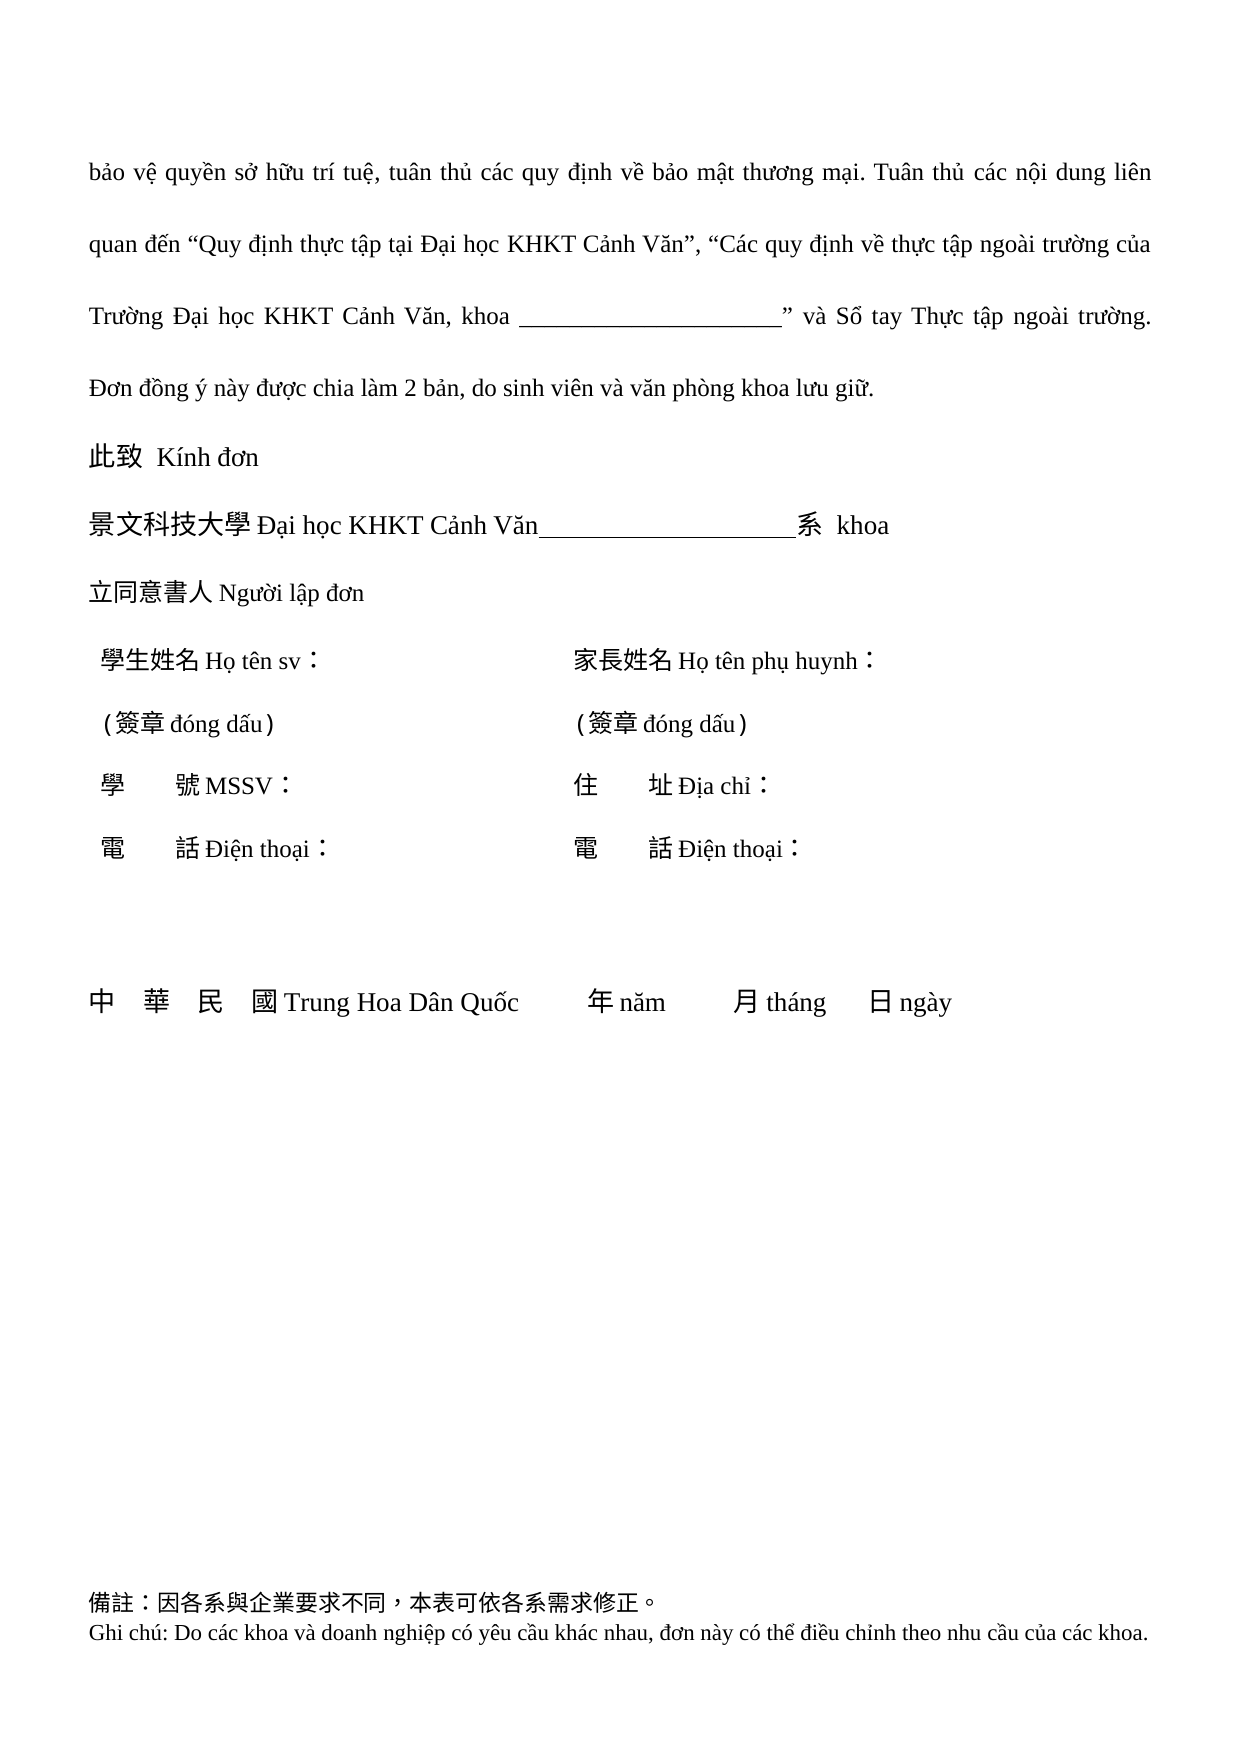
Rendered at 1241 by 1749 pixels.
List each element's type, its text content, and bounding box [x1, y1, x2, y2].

table_header 學生姓名Họ tên sv： (簽章đóng dấu) [89, 617, 562, 742]
text 此致 Kính đơn [89, 413, 1152, 475]
text bảo vệ quyền sở hữu trí tuệ, tuân thủ các quy định về bảo mật thương mại. Tuân thủ các nội dung liên quan đến “Quy định thực tập tại Đại học KHKT Cảnh Văn”, “Các quy định về thực tập ngoài trường của Trường Đại học KHKT Cảnh Văn, khoa _____________________” và Sổ tay Thực tập ngoài trường. Đơn đồng ý này được chia làm 2 bản, do sinh viên và văn phòng khoa lưu giữ. [89, 130, 1152, 408]
table_cell 電 話Điện thoại： [89, 805, 562, 867]
table_cell 住 址Địa chỉ： [562, 742, 1035, 805]
text 景文科技大學Đại học KHKT Cảnh Văn 系 khoa [89, 481, 1152, 543]
table_cell 電 話Điện thoại： [562, 805, 1035, 867]
text 中 華 民 國Trung Hoa Dân Quốc 年năm 月tháng 日ngày [89, 958, 1152, 1021]
table_header 家長姓名Họ tên phụ huynh： (簽章đóng dấu) [562, 617, 1035, 742]
text 立同意書人Người lập đơn [89, 549, 1152, 612]
table_cell 學 號MSSV： [89, 742, 562, 805]
